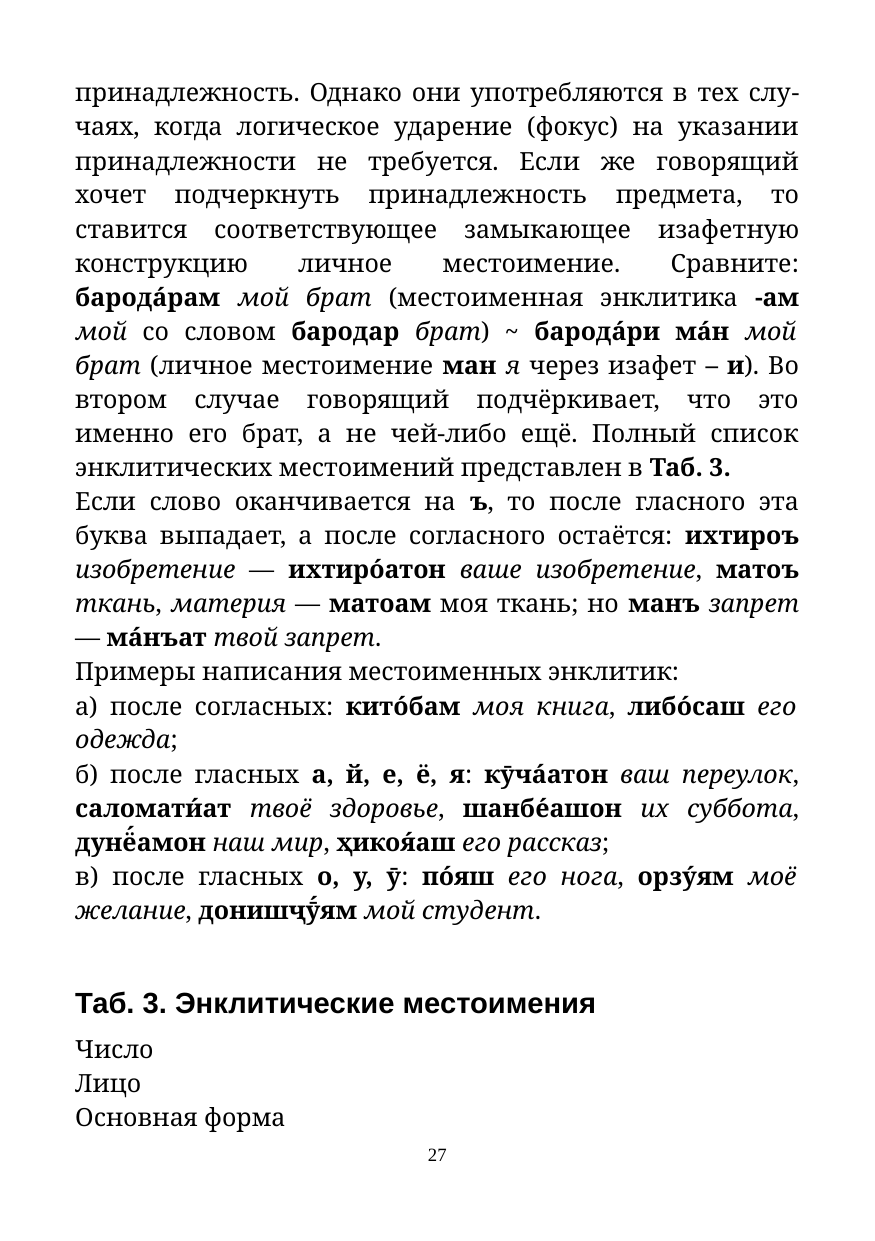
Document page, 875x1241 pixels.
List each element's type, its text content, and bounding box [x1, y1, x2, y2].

text Примеры написания местоименных энклитик: [75, 654, 799, 688]
text Основная форма [75, 1100, 799, 1134]
subtitle Таб. 3. Энклитические местоимения [75, 986, 799, 1019]
text принадлежность. Однако они употребляются в тех слу­чаях, когда логическое ударение (фокус) на указании принадлежно­сти не требуется. Если же говорящий хочет подчеркнуть принадлеж­ность предмета, то ставится соответствующее замыкающее изафет­ную конструкцию личное местоимение. Сравните: барода́рам мой брат (местоименная энклитика -ам мой со словом бародар брат) ~ барода́ри ма́н мой брат (личное местоимение ман я через изафет – и). Во втором случае говорящий подчёркивает, что это именно его брат, а не чей-либо ещё. Полный список энклитических местоиме­ний представлен в Таб. 3. [75, 75, 799, 484]
text в) после гласных о, у, ӯ: по́яш его нога, орзу́ям моё желание, до­нишҷӯ́ям мой студент. [75, 858, 799, 927]
text Число [75, 1032, 799, 1066]
text а) после согласных: кито́бам моя книга, либо́саш его одежда; [75, 688, 799, 756]
text б) после гласных а, й, е, ё, я: кӯча́атон ваш переулок, саломати́ат твоё здоровье, шанбе́ашон их суббота, дунё́амон наш мир, ҳико­я́аш его рассказ; [75, 756, 799, 858]
text Лицо [75, 1066, 799, 1100]
text Если слово оканчивается на ъ, то после гласного эта буква выпадает, а после согласного остаётся: ихтироъ изобретение — ихтиро́атон ваше изобретение, матоъ ткань, материя — матоам моя ткань; но манъ запрет — ма́нъат твой запрет. [75, 484, 799, 654]
